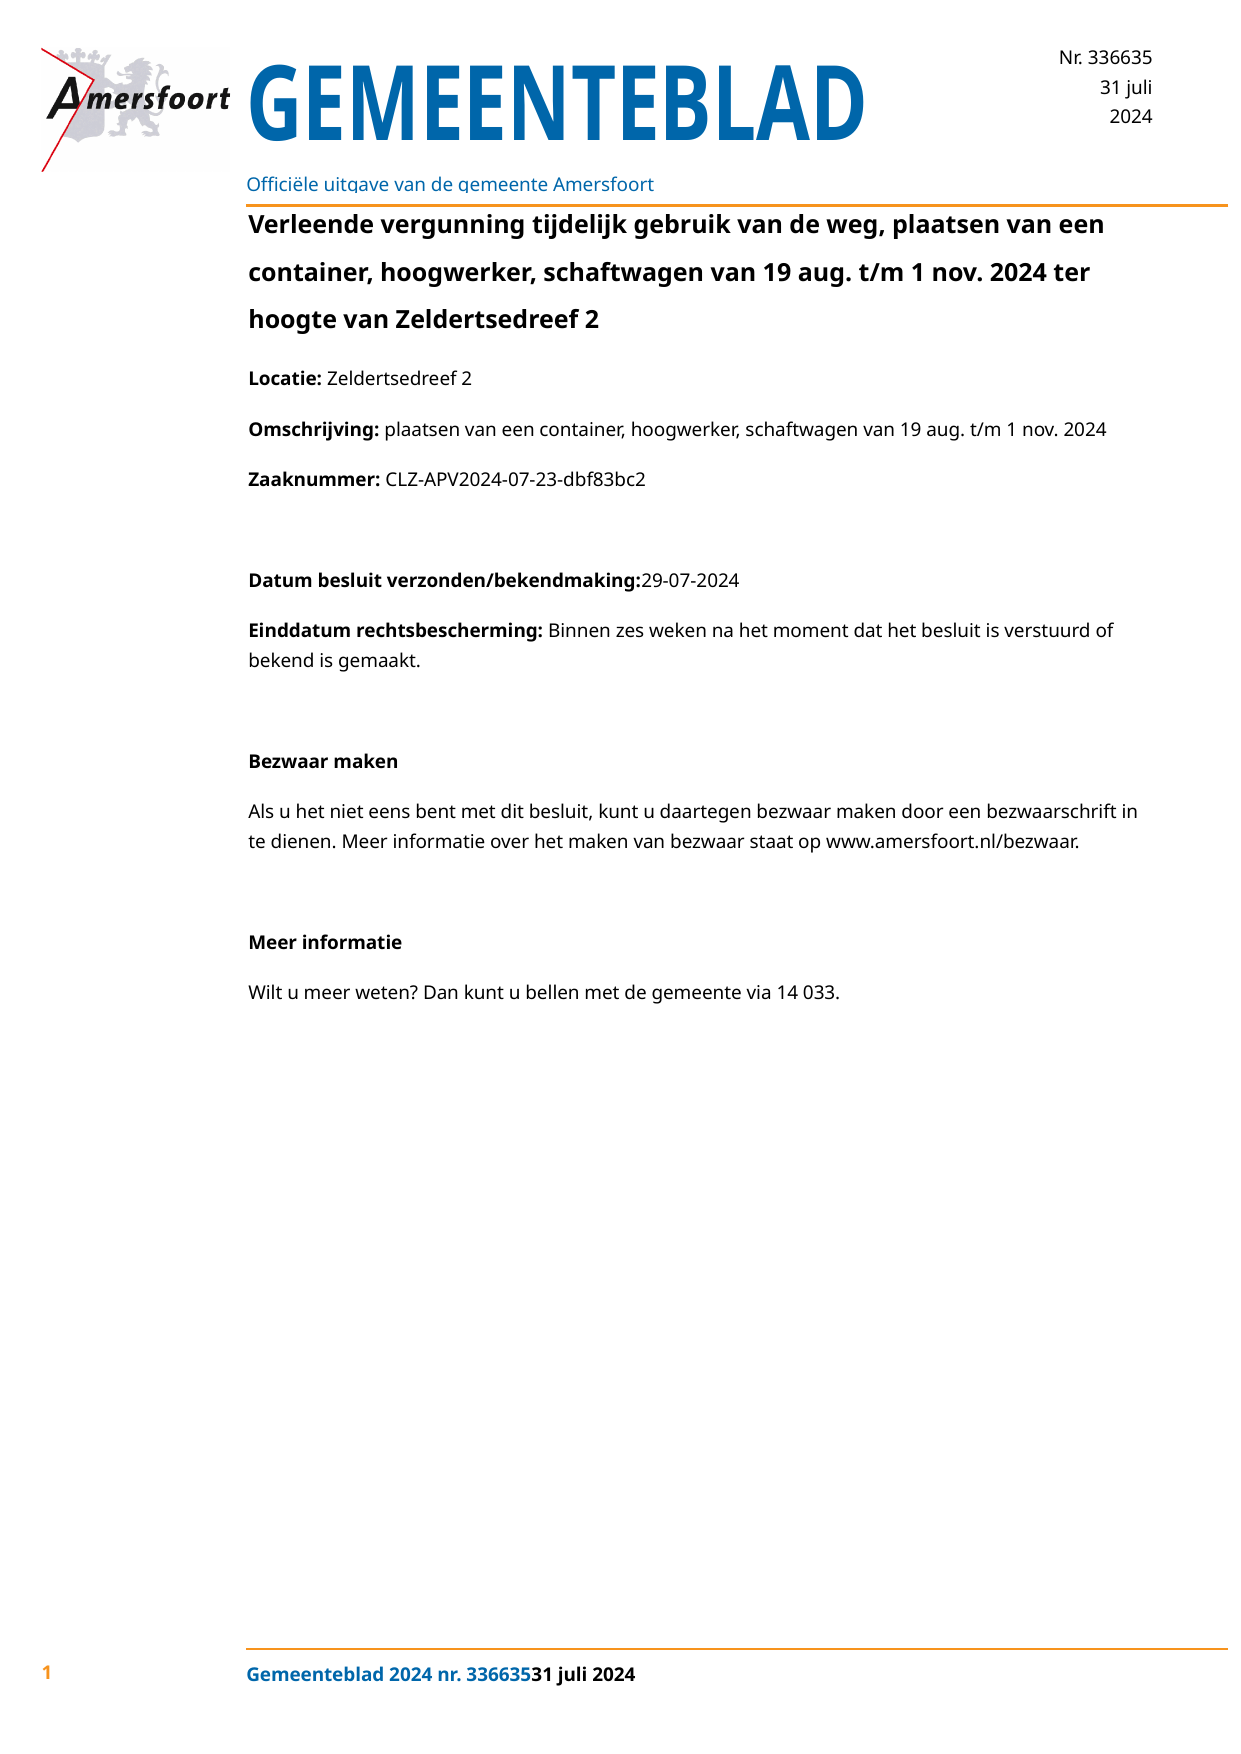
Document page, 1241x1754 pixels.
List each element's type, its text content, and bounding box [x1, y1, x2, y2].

text Als u het niet eens bent met dit besluit, kunt u daartegen bezwaar maken door een bezwaarschrift in te dienen. Meer informatie over het maken van bezwaar staat op www.amersfoort.nl/bezwaar. [248, 798, 1152, 854]
text Wilt u meer weten? Dan kunt u bellen met de gemeente via 14 033. [248, 979, 1152, 1005]
text Verleende vergunning tijdelijk gebruik van de weg, plaatsen van een container, hoogwerker, schaftwagen van 19 aug. t/m 1 nov. 2024 ter hoogte van Zeldertsedreef 2 [248, 207, 1152, 336]
text Bezwaar maken [248, 748, 1152, 774]
text Einddatum rechtsbescherming: Binnen zes weken na het moment dat het besluit is verstuurd of bekend is gemaakt. [248, 618, 1152, 673]
text Zaaknummer: CLZ-APV2024-07-23-dbf83bc2 [248, 466, 1152, 492]
text Omschrijving: plaatsen van een container, hoogwerker, schaftwagen van 19 aug. t/m 1 nov. 2024 [248, 416, 1152, 442]
text Datum besluit verzonden/bekendmaking:29-07-2024 [248, 567, 1152, 593]
text Meer informatie [248, 929, 1152, 954]
text Locatie: Zeldertsedreef 2 [248, 366, 1152, 391]
picture [41, 47, 231, 172]
